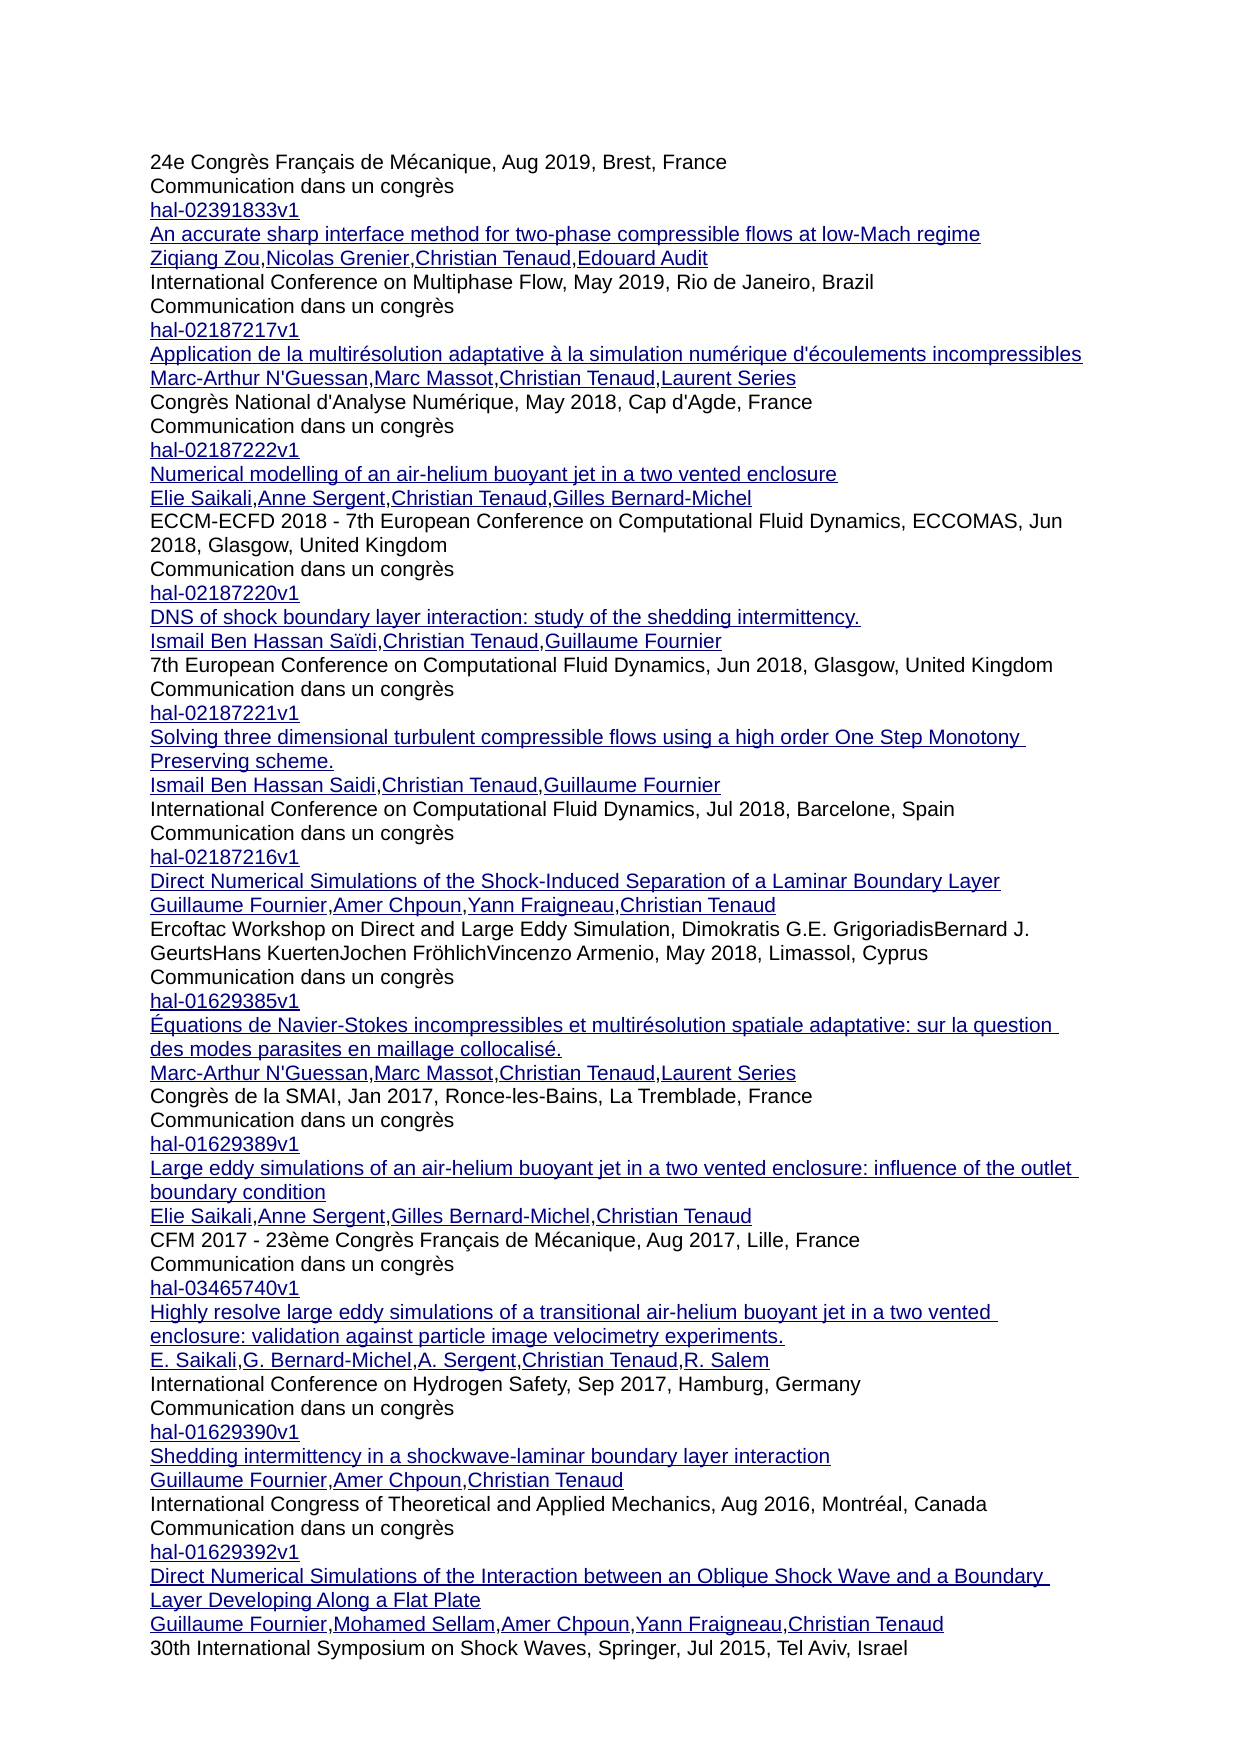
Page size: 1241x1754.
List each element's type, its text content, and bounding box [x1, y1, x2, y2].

table_cell Large eddy simulations of an air-helium buoyant jet in a two vented enclosure: influence of the outlet boundary condition Elie Saikali,Anne Sergent,Gilles Bernard-Michel,Christian Tenaud CFM 2017 - 23ème Congrès Français de Mécanique, Aug 2017, Lille, France Communication dans un congrès hal-03465740v1 [150, 1156, 1090, 1300]
table_cell Équations de Navier-Stokes incompressibles et multirésolution spatiale adaptative: sur la question des modes parasites en maillage collocalisé. Marc-Arthur N'Guessan,Marc Massot,Christian Tenaud,Laurent Series Congrès de la SMAI, Jan 2017, Ronce-les-Bains, La Tremblade, France Communication dans un congrès hal-01629389v1 [150, 1013, 1090, 1156]
table_cell Direct Numerical Simulations of the Shock-Induced Separation of a Laminar Boundary Layer Guillaume Fournier,Amer Chpoun,Yann Fraigneau,Christian Tenaud Ercoftac Workshop on Direct and Large Eddy Simulation, Dimokratis G.E. GrigoriadisBernard J. GeurtsHans KuertenJochen FröhlichVincenzo Armenio, May 2018, Limassol, Cyprus Communication dans un congrès hal-01629385v1 [150, 869, 1090, 1012]
table_cell Shedding intermittency in a shockwave-laminar boundary layer interaction Guillaume Fournier,Amer Chpoun,Christian Tenaud International Congress of Theoretical and Applied Mechanics, Aug 2016, Montréal, Canada Communication dans un congrès hal-01629392v1 [150, 1444, 1090, 1563]
table_cell Application de la multirésolution adaptative à la simulation numérique d'écoulements incompressibles Marc-Arthur N'Guessan,Marc Massot,Christian Tenaud,Laurent Series Congrès National d'Analyse Numérique, May 2018, Cap d'Agde, France Communication dans un congrès hal-02187222v1 [150, 342, 1090, 461]
table_cell An accurate sharp interface method for two-phase compressible flows at low-Mach regime Ziqiang Zou,Nicolas Grenier,Christian Tenaud,Edouard Audit International Conference on Multiphase Flow, May 2019, Rio de Janeiro, Brazil Communication dans un congrès hal-02187217v1 [150, 222, 1090, 342]
table_cell 24e Congrès Français de Mécanique, Aug 2019, Brest, France Communication dans un congrès hal-02391833v1 [150, 150, 1090, 222]
table_cell Numerical modelling of an air-helium buoyant jet in a two vented enclosure Elie Saikali,Anne Sergent,Christian Tenaud,Gilles Bernard-Michel ECCM-ECFD 2018 - 7th European Conference on Computational Fluid Dynamics, ECCOMAS, Jun 2018, Glasgow, United Kingdom Communication dans un congrès hal-02187220v1 [150, 461, 1090, 605]
table_cell DNS of shock boundary layer interaction: study of the shedding intermittency. Ismail Ben Hassan Saïdi,Christian Tenaud,Guillaume Fournier 7th European Conference on Computational Fluid Dynamics, Jun 2018, Glasgow, United Kingdom Communication dans un congrès hal-02187221v1 [150, 605, 1090, 725]
table_cell Highly resolve large eddy simulations of a transitional air-helium buoyant jet in a two vented enclosure: validation against particle image velocimetry experiments. E. Saikali,G. Bernard-Michel,A. Sergent,Christian Tenaud,R. Salem International Conference on Hydrogen Safety, Sep 2017, Hamburg, Germany Communication dans un congrès hal-01629390v1 [150, 1300, 1090, 1444]
table_cell Direct Numerical Simulations of the Interaction between an Oblique Shock Wave and a Boundary Layer Developing Along a Flat Plate Guillaume Fournier,Mohamed Sellam,Amer Chpoun,Yann Fraigneau,Christian Tenaud 30th International Symposium on Shock Waves, Springer, Jul 2015, Tel Aviv, Israel [150, 1564, 1090, 1659]
table_cell Solving three dimensional turbulent compressible flows using a high order One Step Monotony Preserving scheme. Ismail Ben Hassan Saidi,Christian Tenaud,Guillaume Fournier International Conference on Computational Fluid Dynamics, Jul 2018, Barcelone, Spain Communication dans un congrès hal-02187216v1 [150, 725, 1090, 869]
